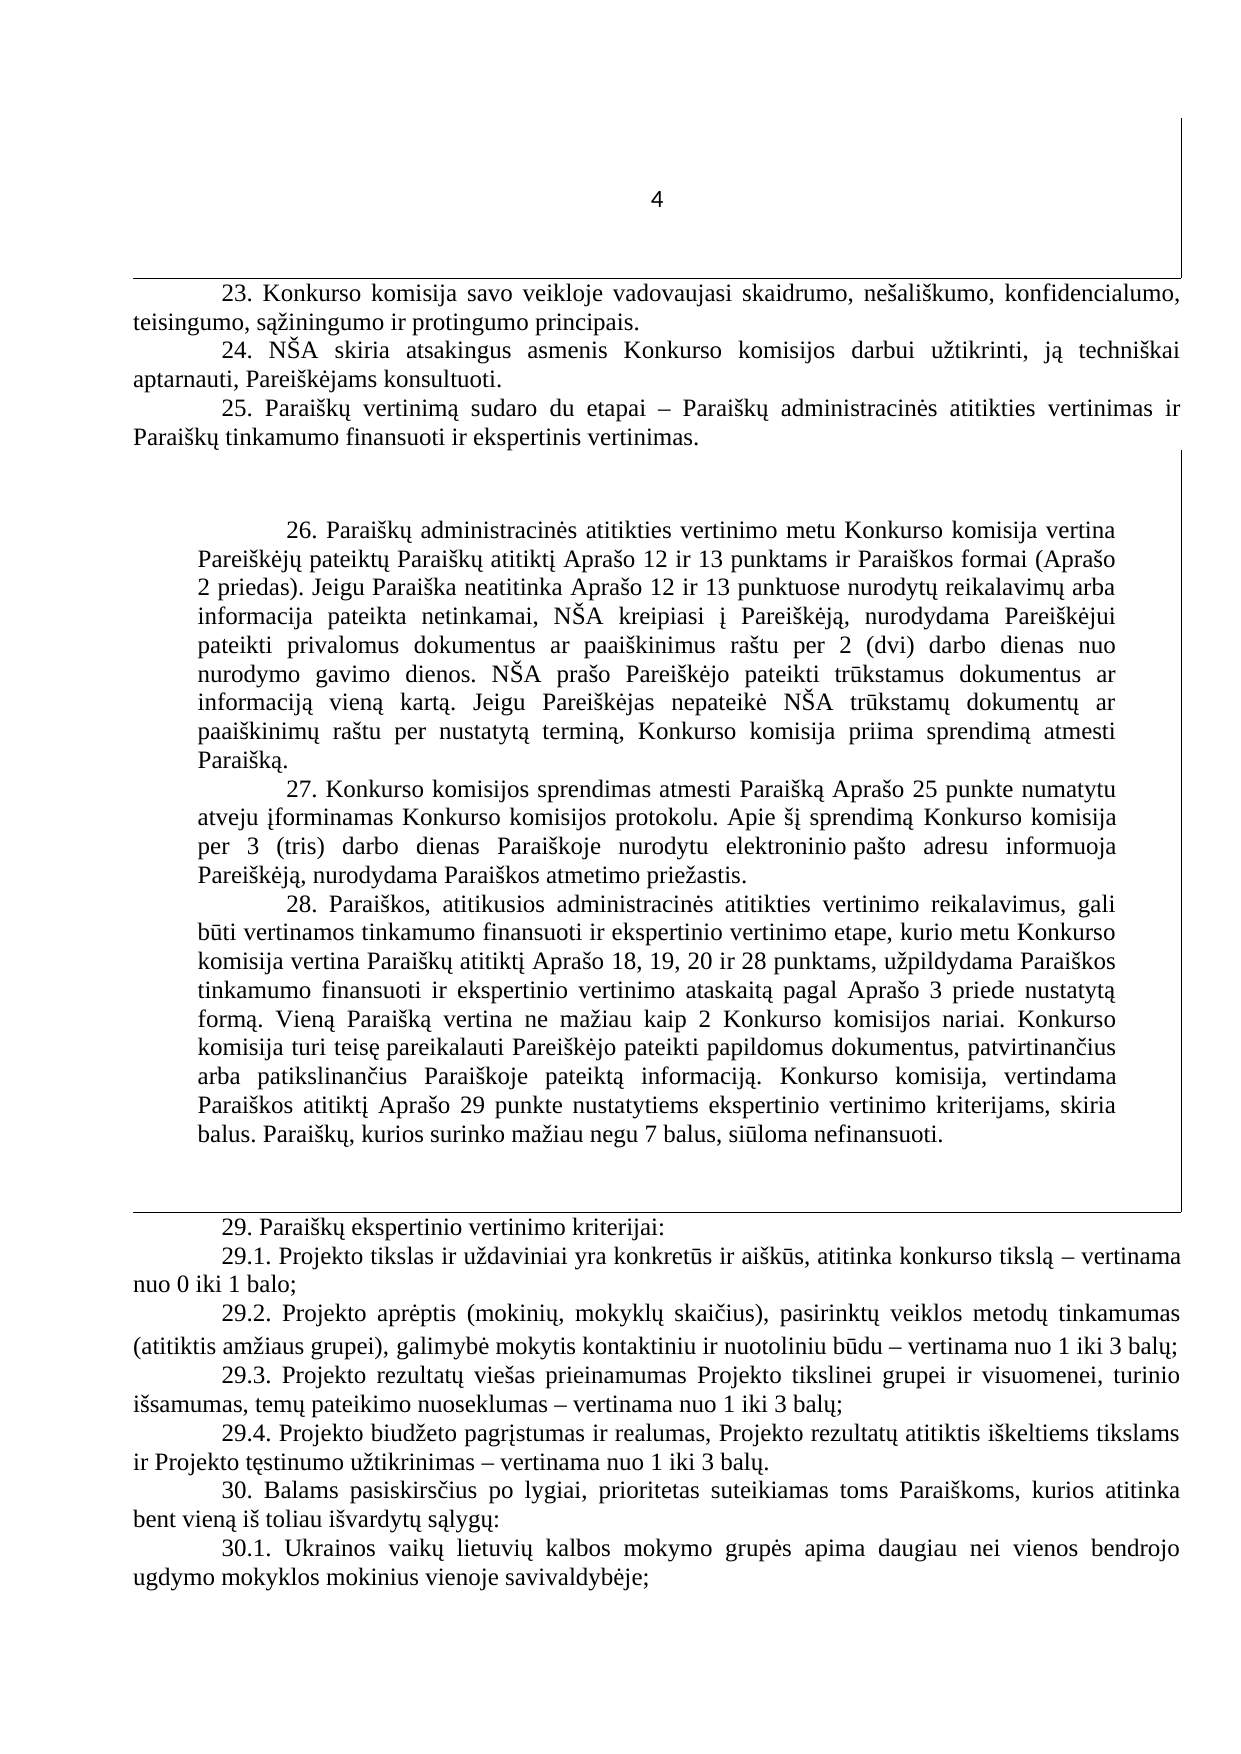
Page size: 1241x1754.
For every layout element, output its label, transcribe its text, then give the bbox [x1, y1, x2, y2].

text 25. Paraiškų vertinimą sudaro du etapai – Paraiškų administracinės atitikties vertinimas ir Paraiškų tinkamumo finansuoti ir ekspertinis vertinimas. [133, 393, 1181, 450]
text 29.2. Projekto aprėptis (mokinių, mokyklų skaičius), pasirinktų veiklos metodų tinkamumas (atitiktis amžiaus grupei), galimybė mokytis kontaktiniu ir nuotoliniu būdu – vertinama nuo 1 iki 3 balų; [133, 1298, 1181, 1361]
text 23. Konkurso komisija savo veikloje vadovaujasi skaidrumo, nešališkumo, konfidencialumo, teisingumo, sąžiningumo ir protingumo principais. [133, 278, 1181, 335]
text 27. Konkurso komisijos sprendimas atmesti Paraišką Aprašo 25 punkte numatytu atveju įforminamas Konkurso komisijos protokolu. Apie šį sprendimą Konkurso komisija per 3 (tris) darbo dienas Paraiškoje nurodytu elektroninio pašto adresu informuoja Pareiškėją, nurodydama Paraiškos atmetimo priežastis. [133, 774, 1181, 889]
text 29.1. Projekto tikslas ir uždaviniai yra konkretūs ir aiškūs, atitinka konkurso tikslą – vertinama nuo 0 iki 1 balo; [133, 1241, 1181, 1298]
text 24. NŠA skiria atsakingus asmenis Konkurso komisijos darbui užtikrinti, ją techniškai aptarnauti, Pareiškėjams konsultuoti. [133, 335, 1181, 393]
text 30.1. Ukrainos vaikų lietuvių kalbos mokymo grupės apima daugiau nei vienos bendrojo ugdymo mokyklos mokinius vienoje savivaldybėje; [133, 1533, 1181, 1591]
text 28. Paraiškos, atitikusios administracinės atitikties vertinimo reikalavimus, gali būti vertinamos tinkamumo finansuoti ir ekspertinio vertinimo etape, kurio metu Konkurso komisija vertina Paraiškų atitiktį Aprašo 18, 19, 20 ir 28 punktams, užpildydama Paraiškos tinkamumo finansuoti ir ekspertinio vertinimo ataskaitą pagal Aprašo 3 priede nustatytą formą. Vieną Paraišką vertina ne mažiau kaip 2 Konkurso komisijos nariai. Konkurso komisija turi teisę pareikalauti Pareiškėjo pateikti papildomus dokumentus, patvirtinančius arba patikslinančius Paraiškoje pateiktą informaciją. Konkurso komisija, vertindama Paraiškos atitiktį Aprašo 29 punkte nustatytiems ekspertinio vertinimo kriterijams, skiria balus. Paraiškų, kurios surinko mažiau negu 7 balus, siūloma nefinansuoti. [133, 889, 1181, 1212]
text 29.4. Projekto biudžeto pagrįstumas ir realumas, Projekto rezultatų atitiktis iškeltiems tikslams ir Projekto tęstinumo užtikrinimas – vertinama nuo 1 iki 3 balų. [133, 1418, 1181, 1476]
text 29.3. Projekto rezultatų viešas prieinamumas Projekto tikslinei grupei ir visuomenei, turinio išsamumas, temų pateikimo nuoseklumas – vertinama nuo 1 iki 3 balų; [133, 1361, 1181, 1418]
text 30. Balams pasiskirsčius po lygiai, prioritetas suteikiamas toms Paraiškoms, kurios atitinka bent vieną iš toliau išvardytų sąlygų: [133, 1476, 1181, 1533]
text 26. Paraiškų administracinės atitikties vertinimo metu Konkurso komisija vertina Pareiškėjų pateiktų Paraiškų atitiktį Aprašo 12 ir 13 punktams ir Paraiškos formai (Aprašo 2 priedas). Jeigu Paraiška neatitinka Aprašo 12 ir 13 punktuose nurodytų reikalavimų arba informacija pateikta netinkamai, NŠA kreipiasi į Pareiškėją, nurodydama Pareiškėjui pateikti privalomus dokumentus ar paaiškinimus raštu per 2 (dvi) darbo dienas nuo nurodymo gavimo dienos. NŠA prašo Pareiškėjo pateikti trūkstamus dokumentus ar informaciją vieną kartą. Jeigu Pareiškėjas nepateikė NŠA trūkstamų dokumentų ar paaiškinimų raštu per nustatytą terminą, Konkurso komisija priima sprendimą atmesti Paraišką. [133, 450, 1181, 774]
text 29. Paraiškų ekspertinio vertinimo kriterijai: [133, 1212, 1181, 1241]
